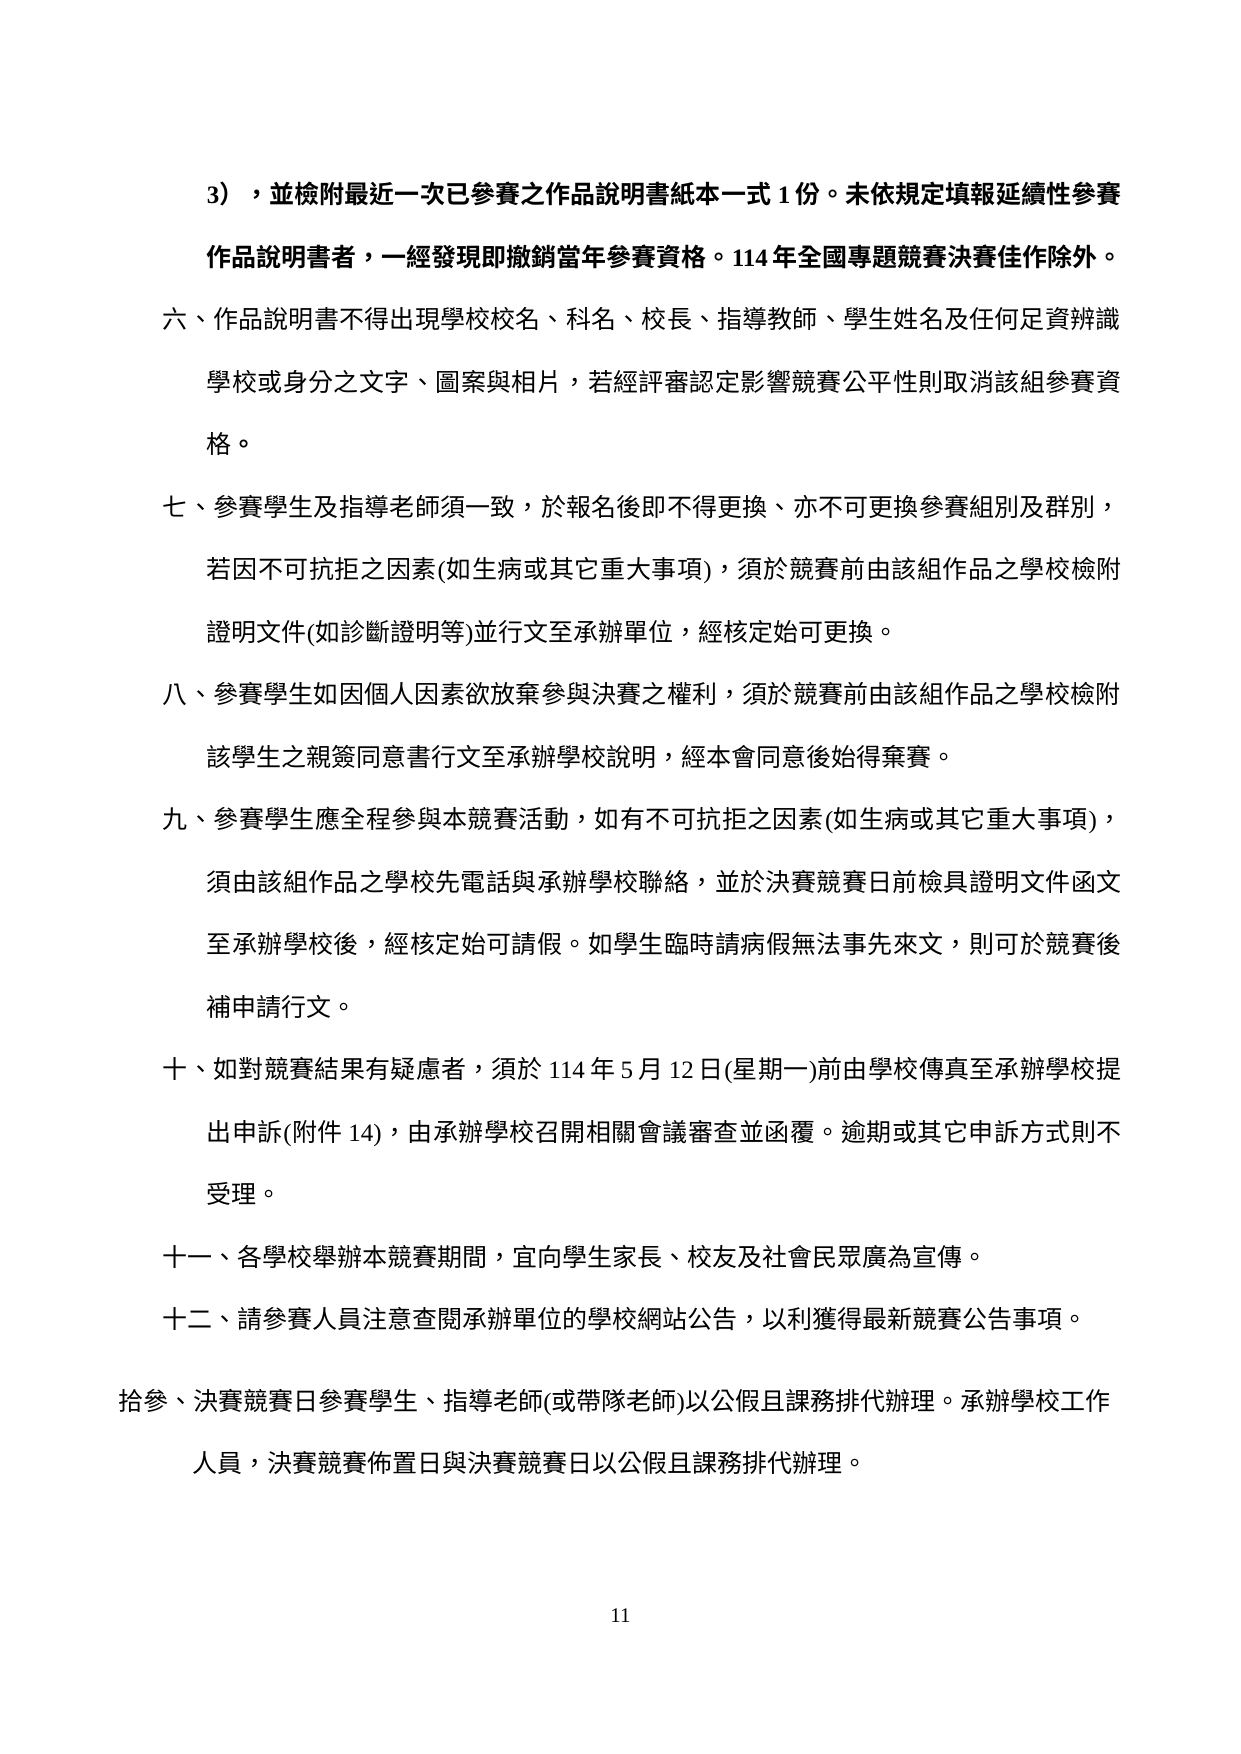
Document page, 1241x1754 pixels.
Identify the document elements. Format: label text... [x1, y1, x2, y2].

text 七、參賽學生及指導老師須一致，於報名後即不得更換、亦不可更換參賽組別及群別，若因不可抗拒之因素(如生病或其它重大事項)，須於競賽前由該組作品之學校檢附證明文件(如診斷證明等)並行文至承辦單位，經核定始可更換。 [163, 464, 1122, 651]
text 十一、各學校舉辦本競賽期間，宜向學生家長、校友及社會民眾廣為宣傳。 [118, 1214, 1122, 1276]
text 十二、請參賽人員注意查閱承辦單位的學校網站公告，以利獲得最新競賽公告事項。 [163, 1276, 1122, 1339]
text 十、如對競賽結果有疑慮者，須於114年5月12日(星期一)前由學校傳真至承辦學校提出申訴(附件14)，由承辦學校召開相關會議審查並函覆。逾期或其它申訴方式則不受理。 [163, 1026, 1122, 1214]
text 3），並檢附最近一次已參賽之作品說明書紙本一式1份。未依規定填報延續性參賽作品說明書者，一經發現即撤銷當年參賽資格。114年全國專題競賽決賽佳作除外。 [163, 151, 1122, 276]
text 八、參賽學生如因個人因素欲放棄參與決賽之權利，須於競賽前由該組作品之學校檢附該學生之親簽同意書行文至承辦學校說明，經本會同意後始得棄賽。 [163, 651, 1122, 776]
text 拾參、決賽競賽日參賽學生、指導老師(或帶隊老師)以公假且課務排代辦理。承辦學校工作人員，決賽競賽佈置日與決賽競賽日以公假且課務排代辦理。 [118, 1357, 1122, 1482]
text 九、參賽學生應全程參與本競賽活動，如有不可抗拒之因素(如生病或其它重大事項)，須由該組作品之學校先電話與承辦學校聯絡，並於決賽競賽日前檢具證明文件函文至承辦學校後，經核定始可請假。如學生臨時請病假無法事先來文，則可於競賽後補申請行文。 [163, 776, 1122, 1026]
text 六、作品說明書不得出現學校校名、科名、校長、指導教師、學生姓名及任何足資辨識學校或身分之文字、圖案與相片，若經評審認定影響競賽公平性則取消該組參賽資格。 [163, 276, 1122, 464]
